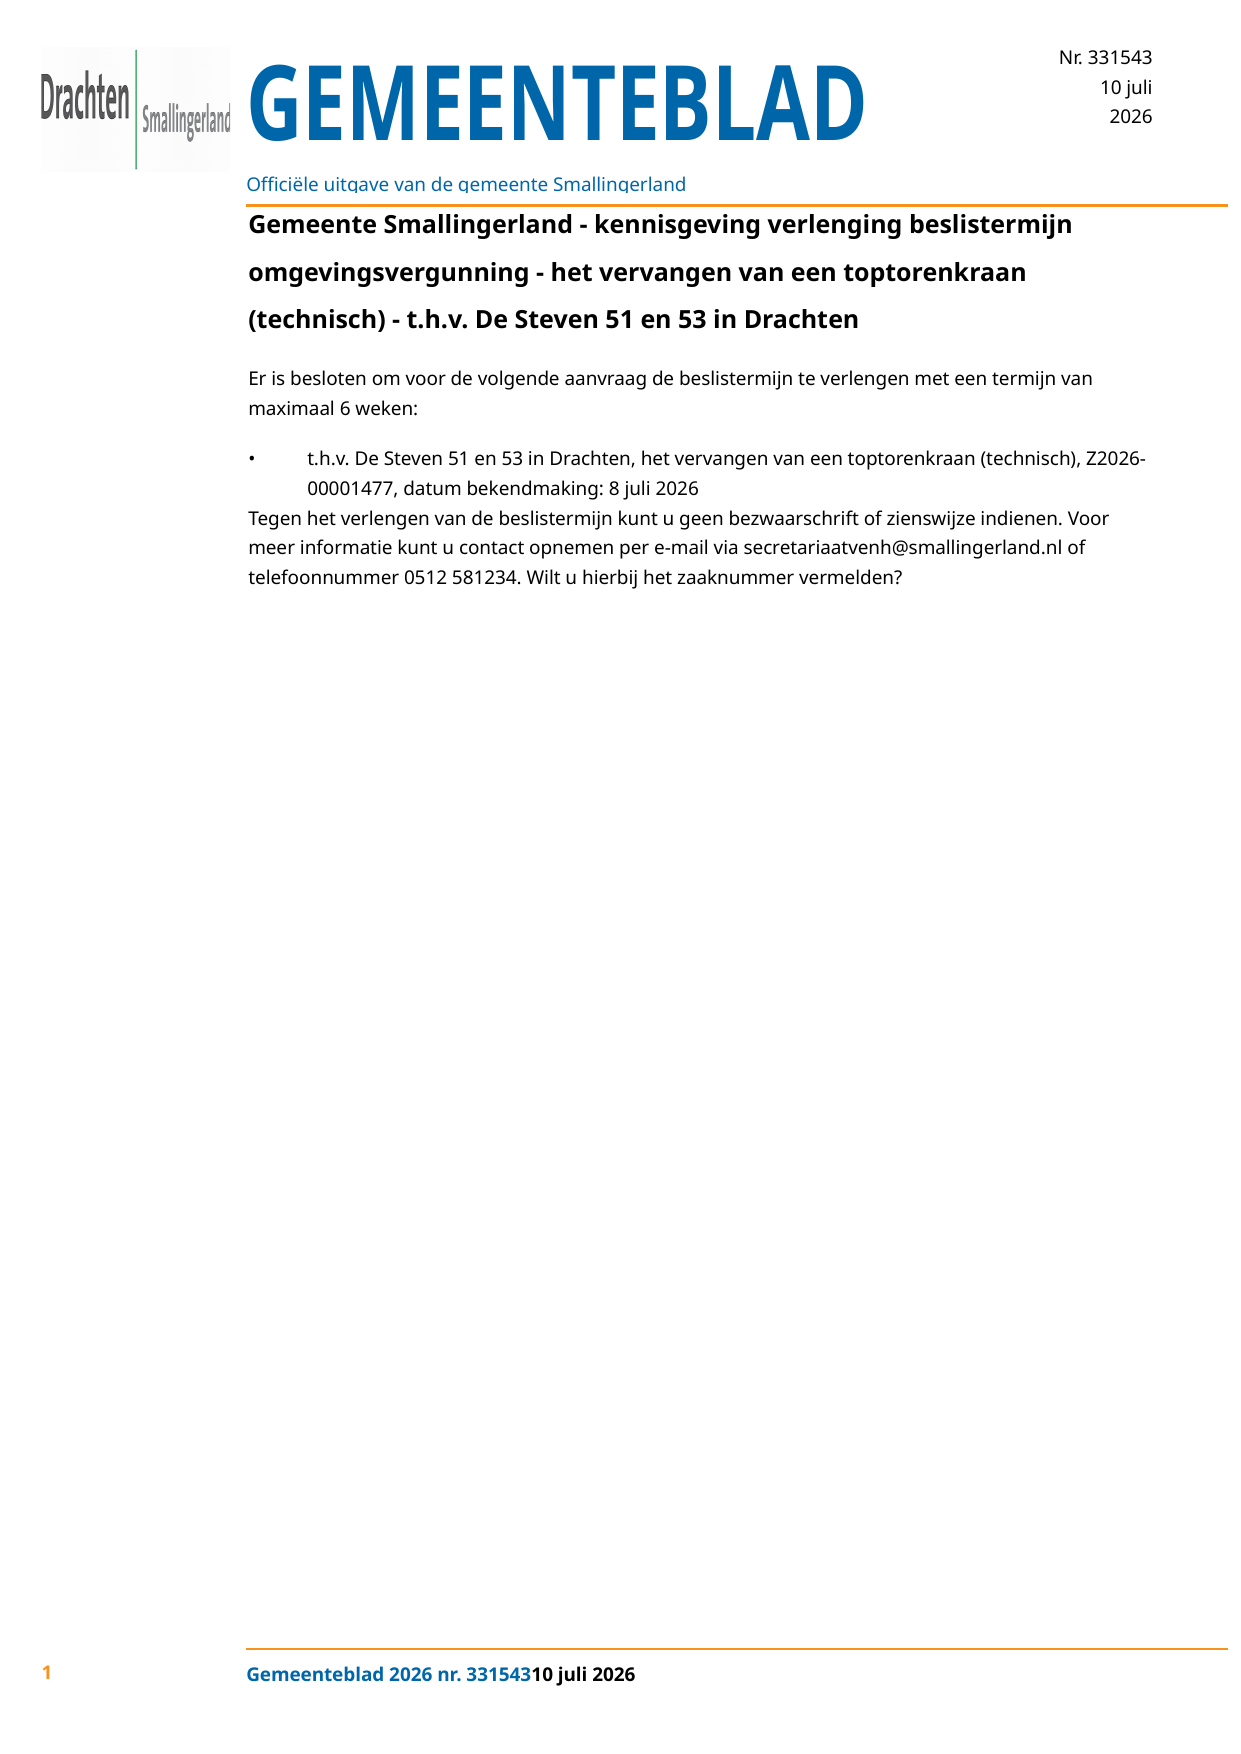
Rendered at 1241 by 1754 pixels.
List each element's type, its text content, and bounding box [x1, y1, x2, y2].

text Er is besloten om voor de volgende aanvraag de beslistermijn te verlengen met een termijn van maximaal 6 weken: [248, 366, 1152, 421]
text Gemeente Smallingerland - kennisgeving verlenging beslistermijn omgevingsvergunning - het vervangen van een toptorenkraan (technisch) - t.h.v. De Steven 51 en 53 in Drachten [248, 207, 1152, 336]
text Tegen het verlengen van de beslistermijn kunt u geen bezwaarschrift of zienswijze indienen. Voor meer informatie kunt u contact opnemen per e-mail via secretariaatvenh@smallingerland.nl of telefoonnummer 0512 581234. Wilt u hierbij het zaaknummer vermelden? [248, 505, 1152, 589]
list t.h.v. De Steven 51 en 53 in Drachten, het vervangen van een toptorenkraan (technisch), Z2026-00001477, datum bekendmaking: 8 juli 2026 [248, 446, 1152, 501]
picture [41, 47, 231, 172]
